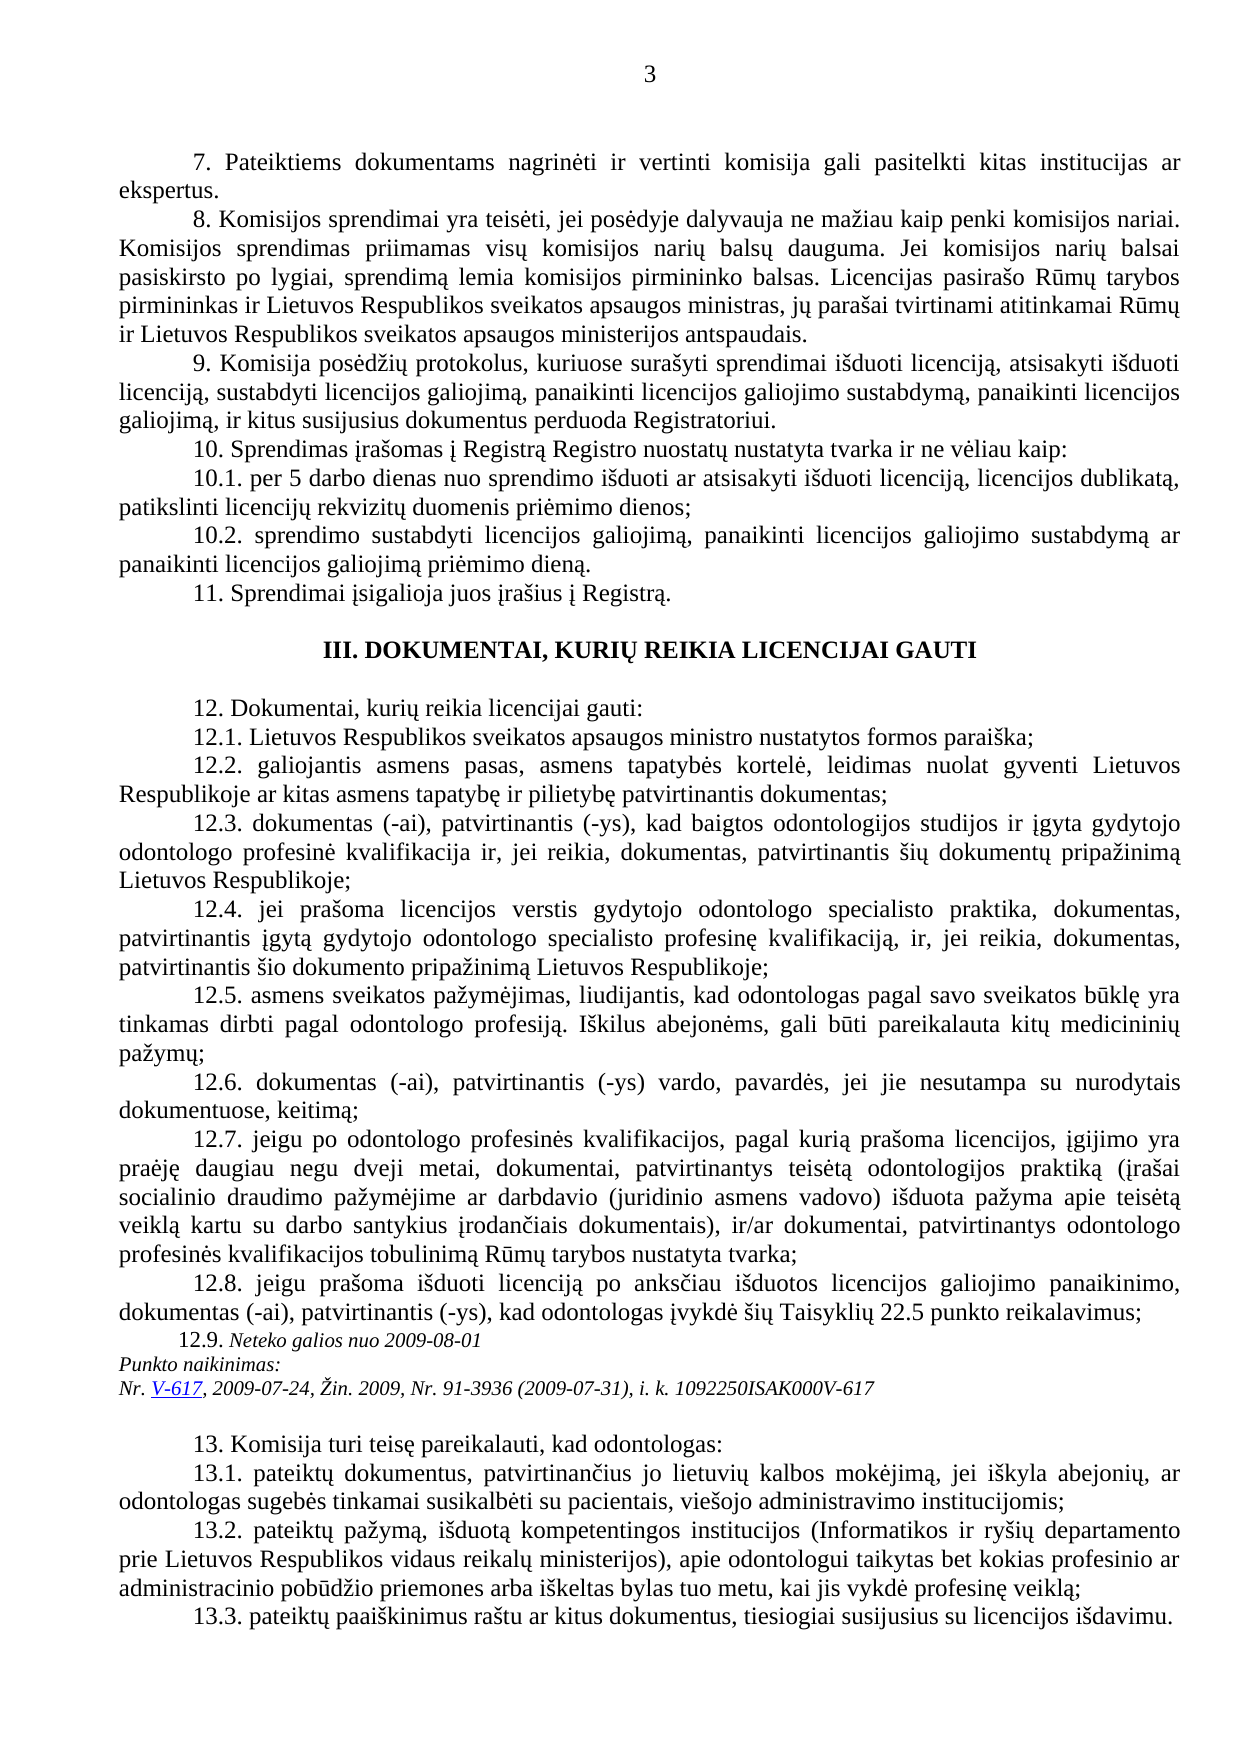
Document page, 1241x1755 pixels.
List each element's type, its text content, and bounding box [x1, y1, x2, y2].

text 12.2. galiojantis asmens pasas, asmens tapatybės kortelė, leidimas nuolat gyventi Lietuvos Respublikoje ar kitas asmens tapatybę ir pilietybę patvirtinantis dokumentas; [119, 751, 1181, 808]
text 9. Komisija posėdžių protokolus, kuriuose surašyti sprendimai išduoti licenciją, atsisakyti išduoti licenciją, sustabdyti licencijos galiojimą, panaikinti licencijos galiojimo sustabdymą, panaikinti licencijos galiojimą, ir kitus susijusius dokumentus perduoda Registratoriui. [119, 348, 1181, 434]
text 13. Komisija turi teisę pareikalauti, kad odontologas: [119, 1429, 1181, 1458]
text Punkto naikinimas: [119, 1352, 1181, 1376]
text 12.6. dokumentas (-ai), patvirtinantis (-ys) vardo, pavardės, jei jie nesutampa su nurodytais dokumentuose, keitimą; [119, 1067, 1181, 1124]
text 12.5. asmens sveikatos pažymėjimas, liudijantis, kad odontologas pagal savo sveikatos būklę yra tinkamas dirbti pagal odontologo profesiją. Iškilus abejonėms, gali būti pareikalauta kitų medicininių pažymų; [119, 981, 1181, 1067]
text 12.7. jeigu po odontologo profesinės kvalifikacijos, pagal kurią prašoma licencijos, įgijimo yra praėję daugiau negu dveji metai, dokumentai, patvirtinantys teisėtą odontologijos praktiką (įrašai socialinio draudimo pažymėjime ar darbdavio (juridinio asmens vadovo) išduota pažyma apie teisėtą veiklą kartu su darbo santykius įrodančiais dokumentais), ir/ar dokumentai, patvirtinantys odontologo profesinės kvalifikacijos tobulinimą Rūmų tarybos nustatyta tvarka; [119, 1124, 1181, 1268]
text 8. Komisijos sprendimai yra teisėti, jei posėdyje dalyvauja ne mažiau kaip penki komisijos nariai. Komisijos sprendimas priimamas visų komisijos narių balsų dauguma. Jei komisijos narių balsai pasiskirsto po lygiai, sprendimą lemia komisijos pirmininko balsas. Licencijas pasirašo Rūmų tarybos pirmininkas ir Lietuvos Respublikos sveikatos apsaugos ministras, jų parašai tvirtinami atitinkamai Rūmų ir Lietuvos Respublikos sveikatos apsaugos ministerijos antspaudais. [119, 204, 1181, 348]
text 12.9. Neteko galios nuo 2009-08-01 [119, 1326, 1181, 1352]
text 12.8. jeigu prašoma išduoti licenciją po anksčiau išduotos licencijos galiojimo panaikinimo, dokumentas (-ai), patvirtinantis (-ys), kad odontologas įvykdė šių Taisyklių 22.5 punkto reikalavimus; [119, 1268, 1181, 1326]
text 12. Dokumentai, kurių reikia licencijai gauti: [119, 693, 1181, 722]
text 13.3. pateiktų paaiškinimus raštu ar kitus dokumentus, tiesiogiai susijusius su licencijos išdavimu. [119, 1601, 1181, 1630]
text 12.3. dokumentas (-ai), patvirtinantis (-ys), kad baigtos odontologijos studijos ir įgyta gydytojo odontologo profesinė kvalifikacija ir, jei reikia, dokumentas, patvirtinantis šių dokumentų pripažinimą Lietuvos Respublikoje; [119, 808, 1181, 894]
text 12.1. Lietuvos Respublikos sveikatos apsaugos ministro nustatytos formos paraiška; [119, 722, 1181, 751]
text 7. Pateiktiems dokumentams nagrinėti ir vertinti komisija gali pasitelkti kitas institucijas ar ekspertus. [119, 147, 1181, 204]
text 10.1. per 5 darbo dienas nuo sprendimo išduoti ar atsisakyti išduoti licenciją, licencijos dublikatą, patikslinti licencijų rekvizitų duomenis priėmimo dienos; [119, 463, 1181, 521]
text 10.2. sprendimo sustabdyti licencijos galiojimą, panaikinti licencijos galiojimo sustabdymą ar panaikinti licencijos galiojimą priėmimo dieną. [119, 521, 1181, 578]
text Nr. V-617, 2009-07-24, Žin. 2009, Nr. 91-3936 (2009-07-31), i. k. 1092250ISAK000V-617 [119, 1376, 1181, 1400]
text 10. Sprendimas įrašomas į Registrą Registro nuostatų nustatyta tvarka ir ne vėliau kaip: [119, 434, 1181, 463]
text 13.1. pateiktų dokumentus, patvirtinančius jo lietuvių kalbos mokėjimą, jei iškyla abejonių, ar odontologas sugebės tinkamai susikalbėti su pacientais, viešojo administravimo institucijomis; [119, 1458, 1181, 1515]
text 13.2. pateiktų pažymą, išduotą kompetentingos institucijos (Informatikos ir ryšių departamento prie Lietuvos Respublikos vidaus reikalų ministerijos), apie odontologui taikytas bet kokias profesinio ar administracinio pobūdžio priemones arba iškeltas bylas tuo metu, kai jis vykdė profesinę veiklą; [119, 1515, 1181, 1601]
text 11. Sprendimai įsigalioja juos įrašius į Registrą. [119, 578, 1181, 607]
text III. Dokumentai, kurių reikia licencijai GAUTI [119, 636, 1181, 664]
text 12.4. jei prašoma licencijos verstis gydytojo odontologo specialisto praktika, dokumentas, patvirtinantis įgytą gydytojo odontologo specialisto profesinę kvalifikaciją, ir, jei reikia, dokumentas, patvirtinantis šio dokumento pripažinimą Lietuvos Respublikoje; [119, 894, 1181, 981]
